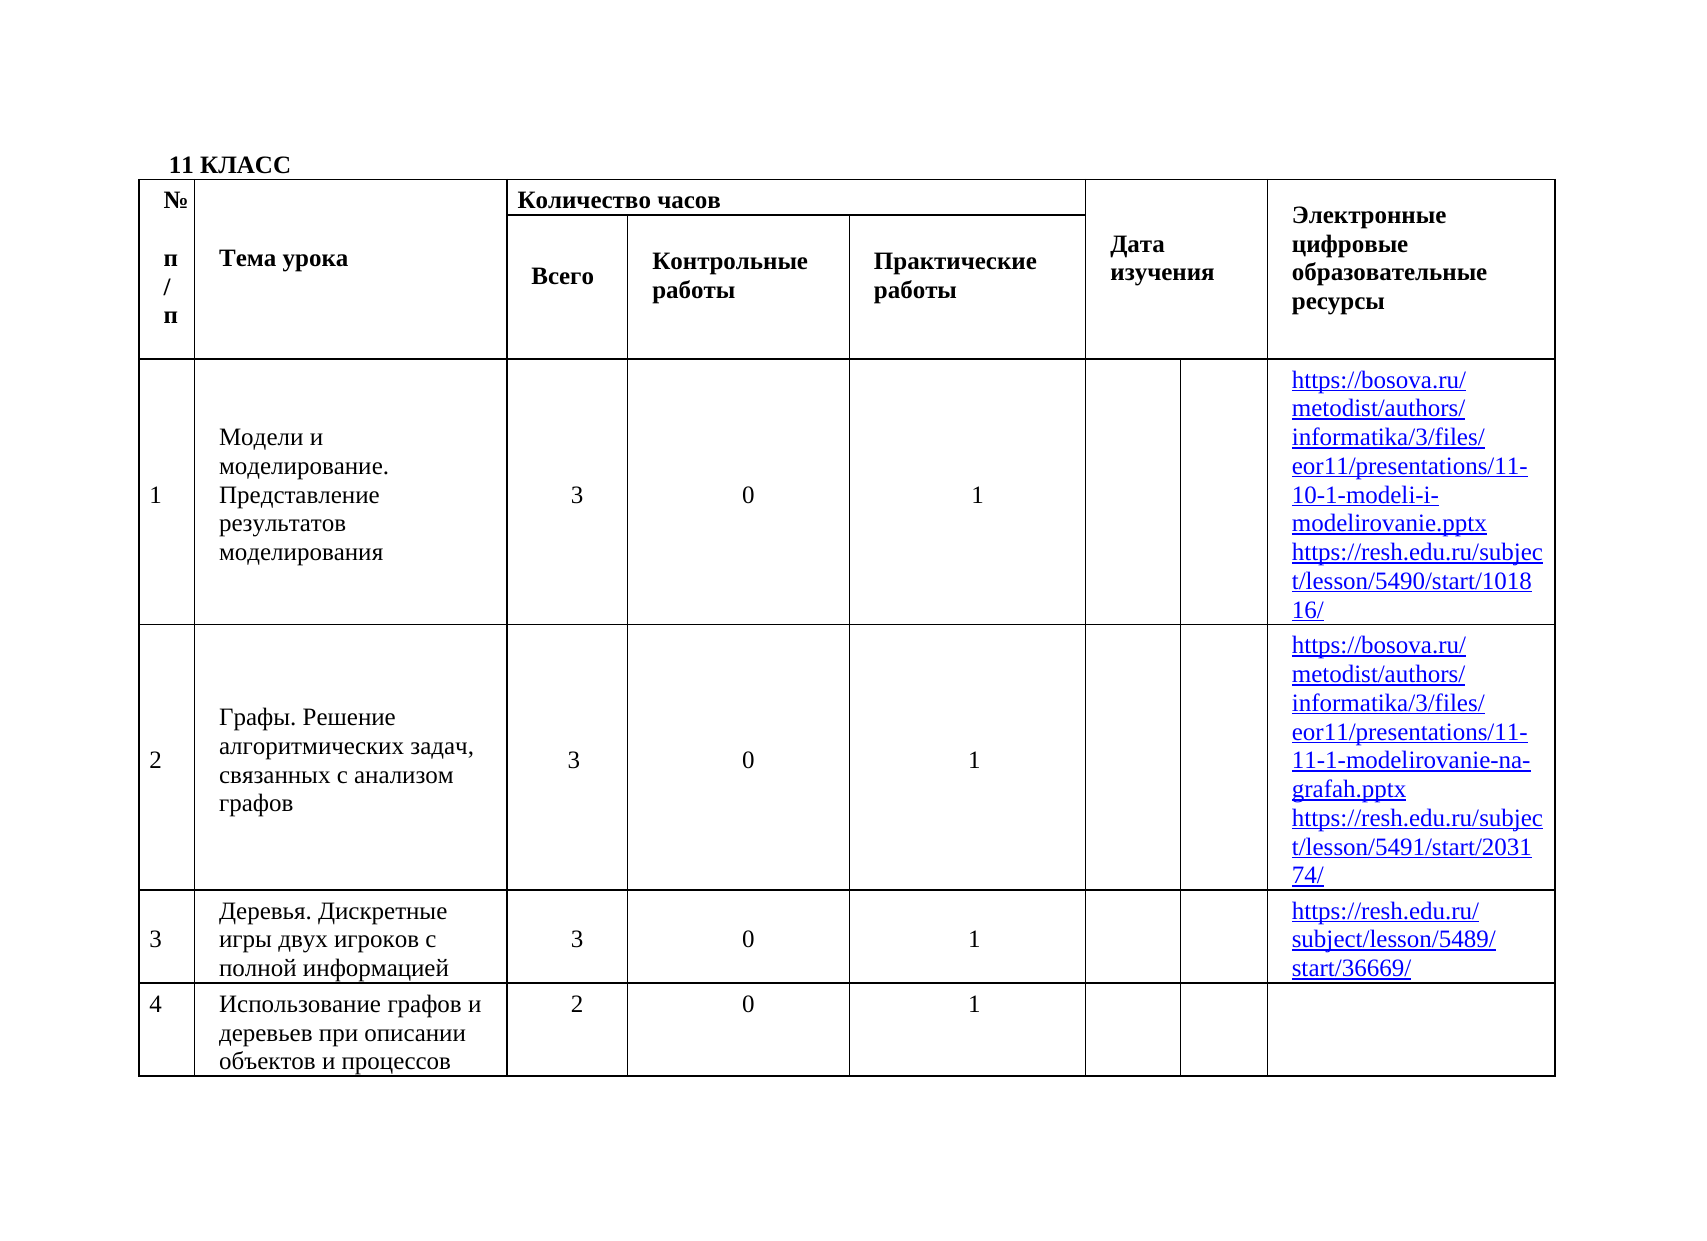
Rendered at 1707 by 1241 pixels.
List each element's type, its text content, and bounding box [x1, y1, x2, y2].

table_cell 0 [628, 984, 849, 1075]
table_cell 2 [508, 984, 627, 1075]
table_cell Контрольные работы [628, 216, 849, 358]
table_cell [1086, 891, 1180, 982]
table_cell https://bosova.ru/metodist/authors/informatika/3/files/eor11/presentations/11-10-1-modeli-i-modelirovanie.pptx https://resh.edu.ru/subject/lesson/5490/start/101816/ [1268, 360, 1554, 623]
table_cell 3 [508, 625, 627, 889]
table_cell 3 [508, 891, 627, 982]
table_cell https://resh.edu.ru/subject/lesson/5489/start/36669/ [1268, 891, 1554, 982]
table_cell 0 [628, 625, 849, 889]
table_cell 3 [508, 360, 627, 623]
table_cell 1 [850, 984, 1085, 1075]
table_cell Всего [508, 216, 627, 358]
table_cell [1086, 625, 1180, 889]
table_cell [1086, 984, 1180, 1075]
table_cell 4 [140, 984, 194, 1075]
table_cell Графы. Решение алгоритмических задач, связанных с анализом графов [195, 625, 506, 889]
table_header Тема урока [195, 180, 506, 358]
table_cell [1181, 360, 1267, 623]
table_cell Практические работы [850, 216, 1085, 358]
table_cell 2 [140, 625, 194, 889]
table_cell [1268, 984, 1554, 1075]
table_cell 0 [628, 891, 849, 982]
table_cell 1 [140, 360, 194, 623]
table_header Количество часов [508, 180, 1085, 214]
table_cell 1 [850, 891, 1085, 982]
table_header № п/п [140, 180, 194, 358]
table_cell [1181, 891, 1267, 982]
table_cell Использование графов и деревьев при описании объектов и процессов [195, 984, 506, 1075]
table_cell 1 [850, 625, 1085, 889]
table_header Электронные цифровые образовательные ресурсы [1268, 180, 1554, 358]
table_cell [1181, 984, 1267, 1075]
table_cell [1086, 360, 1180, 623]
table_cell 0 [628, 360, 849, 623]
table_cell [1181, 625, 1267, 889]
table_cell Модели и моделирование. Представление результатов моделирования [195, 360, 506, 623]
table_cell https://bosova.ru/metodist/authors/informatika/3/files/eor11/presentations/11-11-1-modelirovanie-na-grafah.pptx https://resh.edu.ru/subject/lesson/5491/start/203174/ [1268, 625, 1554, 889]
table_cell 3 [140, 891, 194, 982]
table_header Дата изучения [1086, 180, 1267, 358]
table_cell 1 [850, 360, 1085, 623]
text 11 КЛАСС [162, 150, 1557, 179]
table_cell Деревья. Дискретные игры двух игроков с полной информацией [195, 891, 506, 982]
